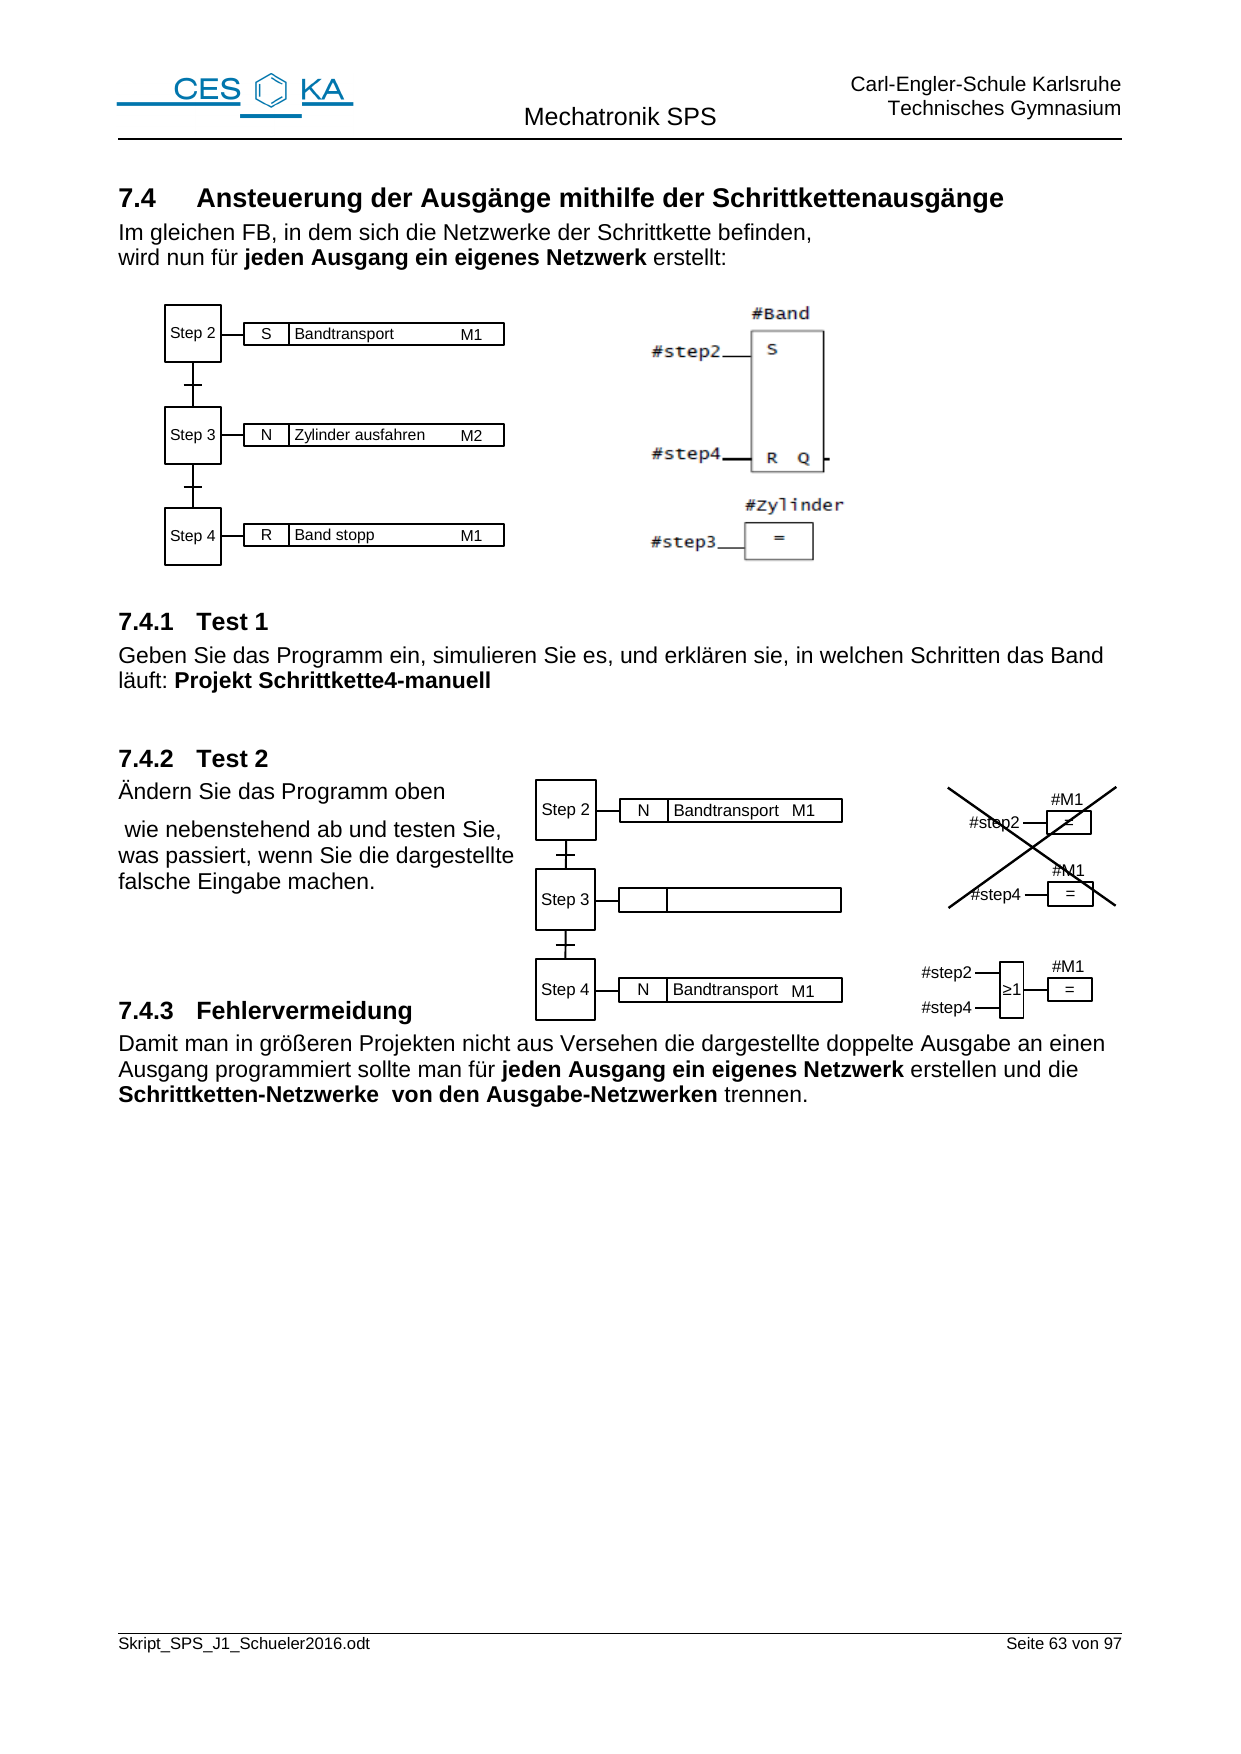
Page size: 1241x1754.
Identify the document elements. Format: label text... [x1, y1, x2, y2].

subtitle Test 2 [118, 745, 1122, 773]
text Damit man in größeren Projekten nicht aus Versehen die dargestellte doppelte Ausgabe an einen Ausgang programmiert sollte man für jeden Ausgang ein eigenes Netzwerk erstellen und die Schrittketten-Netzwerke von den Ausgabe-Netzwerken trennen. [118, 1031, 1122, 1108]
text Im gleichen FB, in dem sich die Netzwerke der Schrittkette befinden, wird nun für jeden Ausgang ein eigenes Netzwerk erstellt: [118, 219, 1122, 271]
table_cell [620, 483, 1122, 569]
subtitle Ansteuerung der Ausgänge mithilfe der Schrittkettenausgänge [118, 183, 1122, 213]
subtitle Fehlervermeidung [118, 996, 535, 1024]
table_header [118, 296, 620, 569]
table_header [620, 296, 1122, 483]
text Geben Sie das Programm ein, simulieren Sie es, und erklären sie, in welchen Schritten das Band läuft: Projekt Schrittkette4-manuell [118, 642, 1122, 693]
text Ändern Sie das Programm oben [118, 779, 535, 805]
picture [637, 488, 846, 564]
text wie nebenstehend ab und testen Sie, was passiert, wenn Sie die dargestellte falsche Eingabe machen. [118, 817, 535, 894]
picture [116, 73, 354, 137]
subtitle Test 1 [118, 608, 1122, 636]
